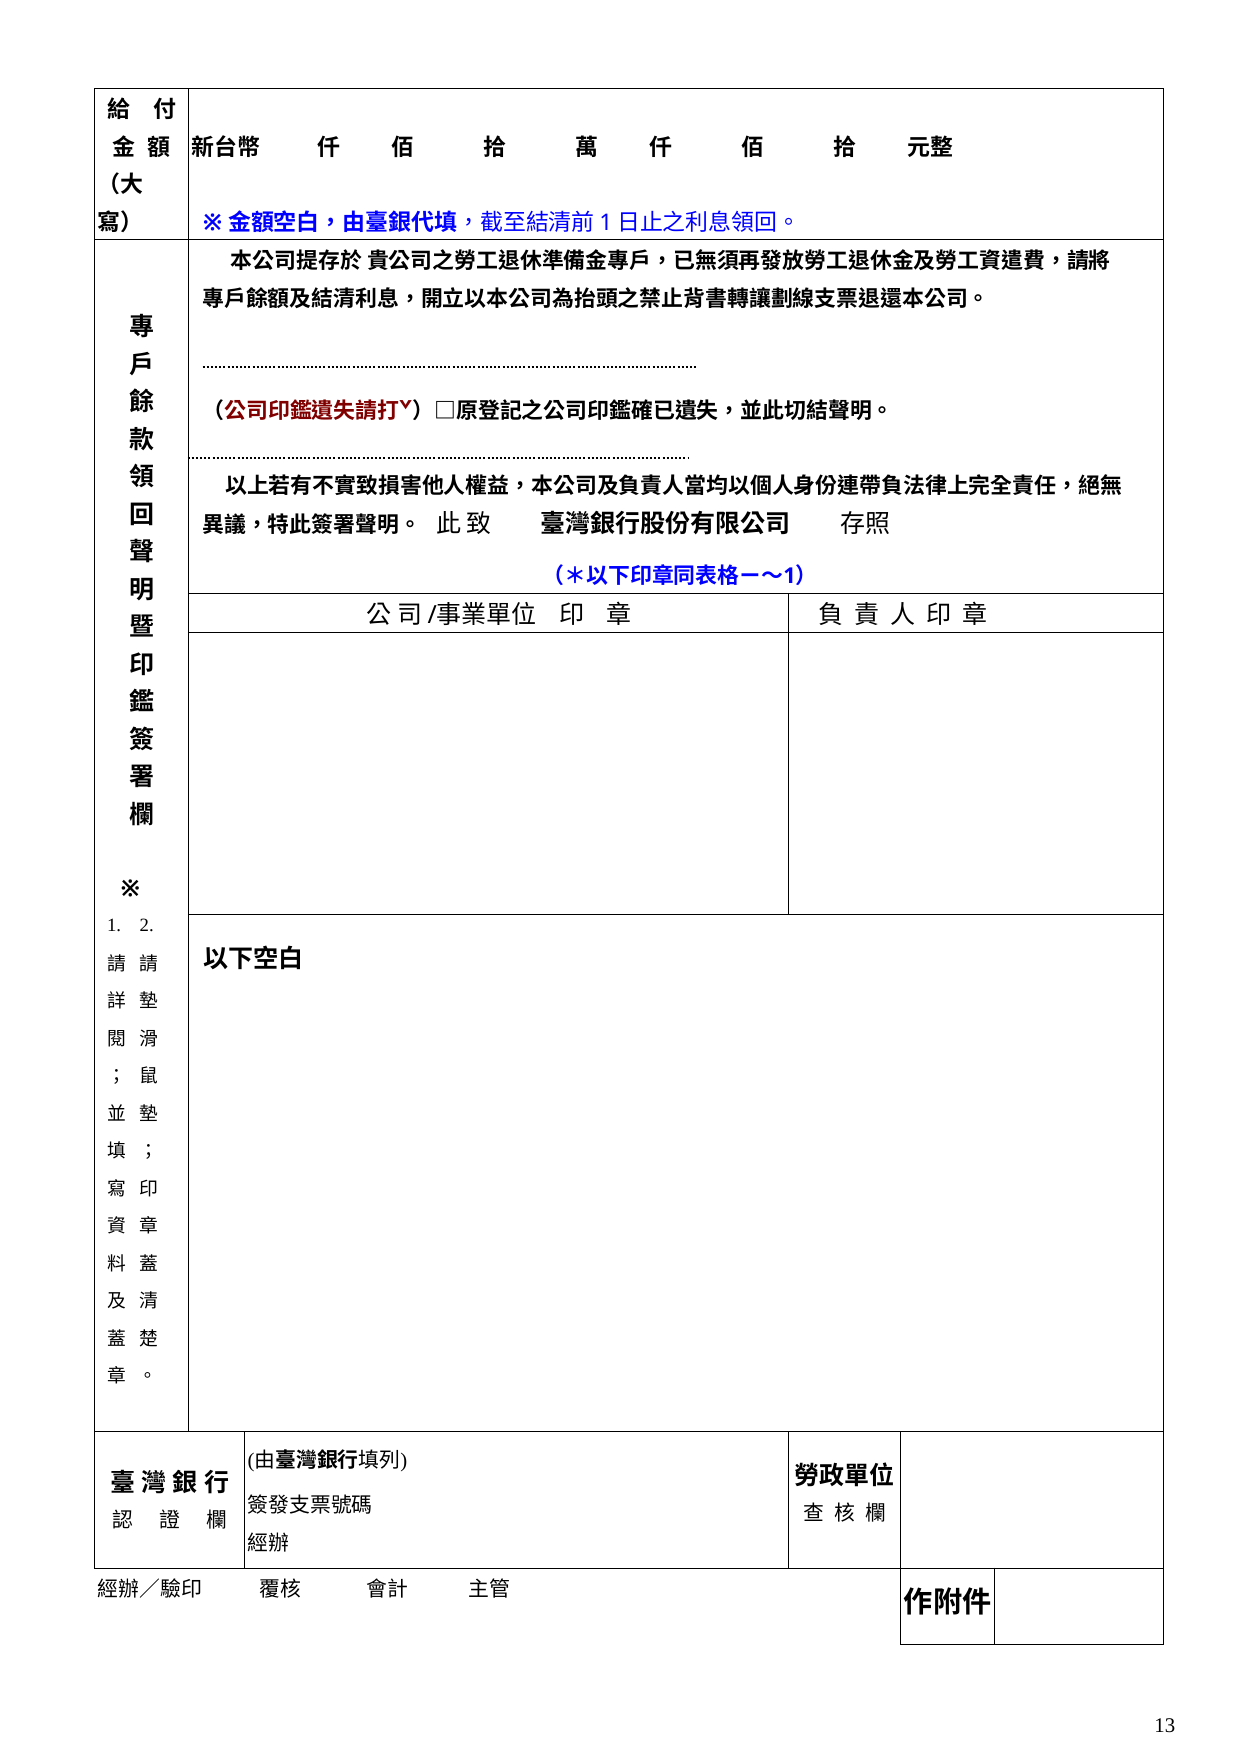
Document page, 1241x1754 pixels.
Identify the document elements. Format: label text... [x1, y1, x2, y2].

table_cell (由臺灣銀行填列) 簽發支票號碼 經辦 [245, 1432, 788, 1567]
table_cell 專 戶 餘 款 領 回 聲 明 暨 印 鑑 簽 署 欄 ※ 1. 2. 請 請 詳 墊 閱 滑 ； 鼠 並 墊 填 ； 寫 印 資 章 料 蓋 及 清 蓋 楚 章 。 [95, 240, 188, 1431]
table_cell 負 責 人 印 章 [789, 594, 1163, 632]
table_cell 新台幣 仟 佰 拾 萬 仟 佰 拾 元整 ※ 金額空白，由臺銀代填，截至結清前1日止之利息領回。 [189, 89, 1163, 239]
table_cell 勞政單位 查 核 欄 [789, 1432, 900, 1567]
table_cell [995, 1569, 1163, 1643]
table_cell [901, 1432, 1163, 1567]
table_cell 公 司 /事業單位 印 章 [189, 594, 788, 632]
table_cell 經辦∕驗印 覆核 會計 主管 [95, 1569, 900, 1643]
table_cell 作附件 [901, 1569, 994, 1643]
table_cell 臺 灣 銀 行 認 證 欄 [95, 1432, 244, 1567]
table_cell [789, 633, 1163, 914]
table_cell 本公司提存於 貴公司之勞工退休準備金專戶，已無須再發放勞工退休金及勞工資遣費，請將 專戶餘額及結清利息，開立以本公司為抬頭之禁止背書轉讓劃線支票退還本公司。 （公司印鑑遺失請打ˇ）□原登記之公司印鑑確已遺失，並此切結聲明。 以上若有不實致損害他人權益，本公司及負責人當均以個人身份連帶負法律上完全責任，絕無 異議，特此簽署聲明。 此 致 臺灣銀行股份有限公司 存照 （＊以下印章同表格ㄧ～1） [189, 240, 1163, 593]
table_cell 以下空白 [189, 915, 1163, 1431]
table_cell 給 付 金 額 （大寫） [95, 89, 188, 239]
table_cell [189, 633, 788, 914]
